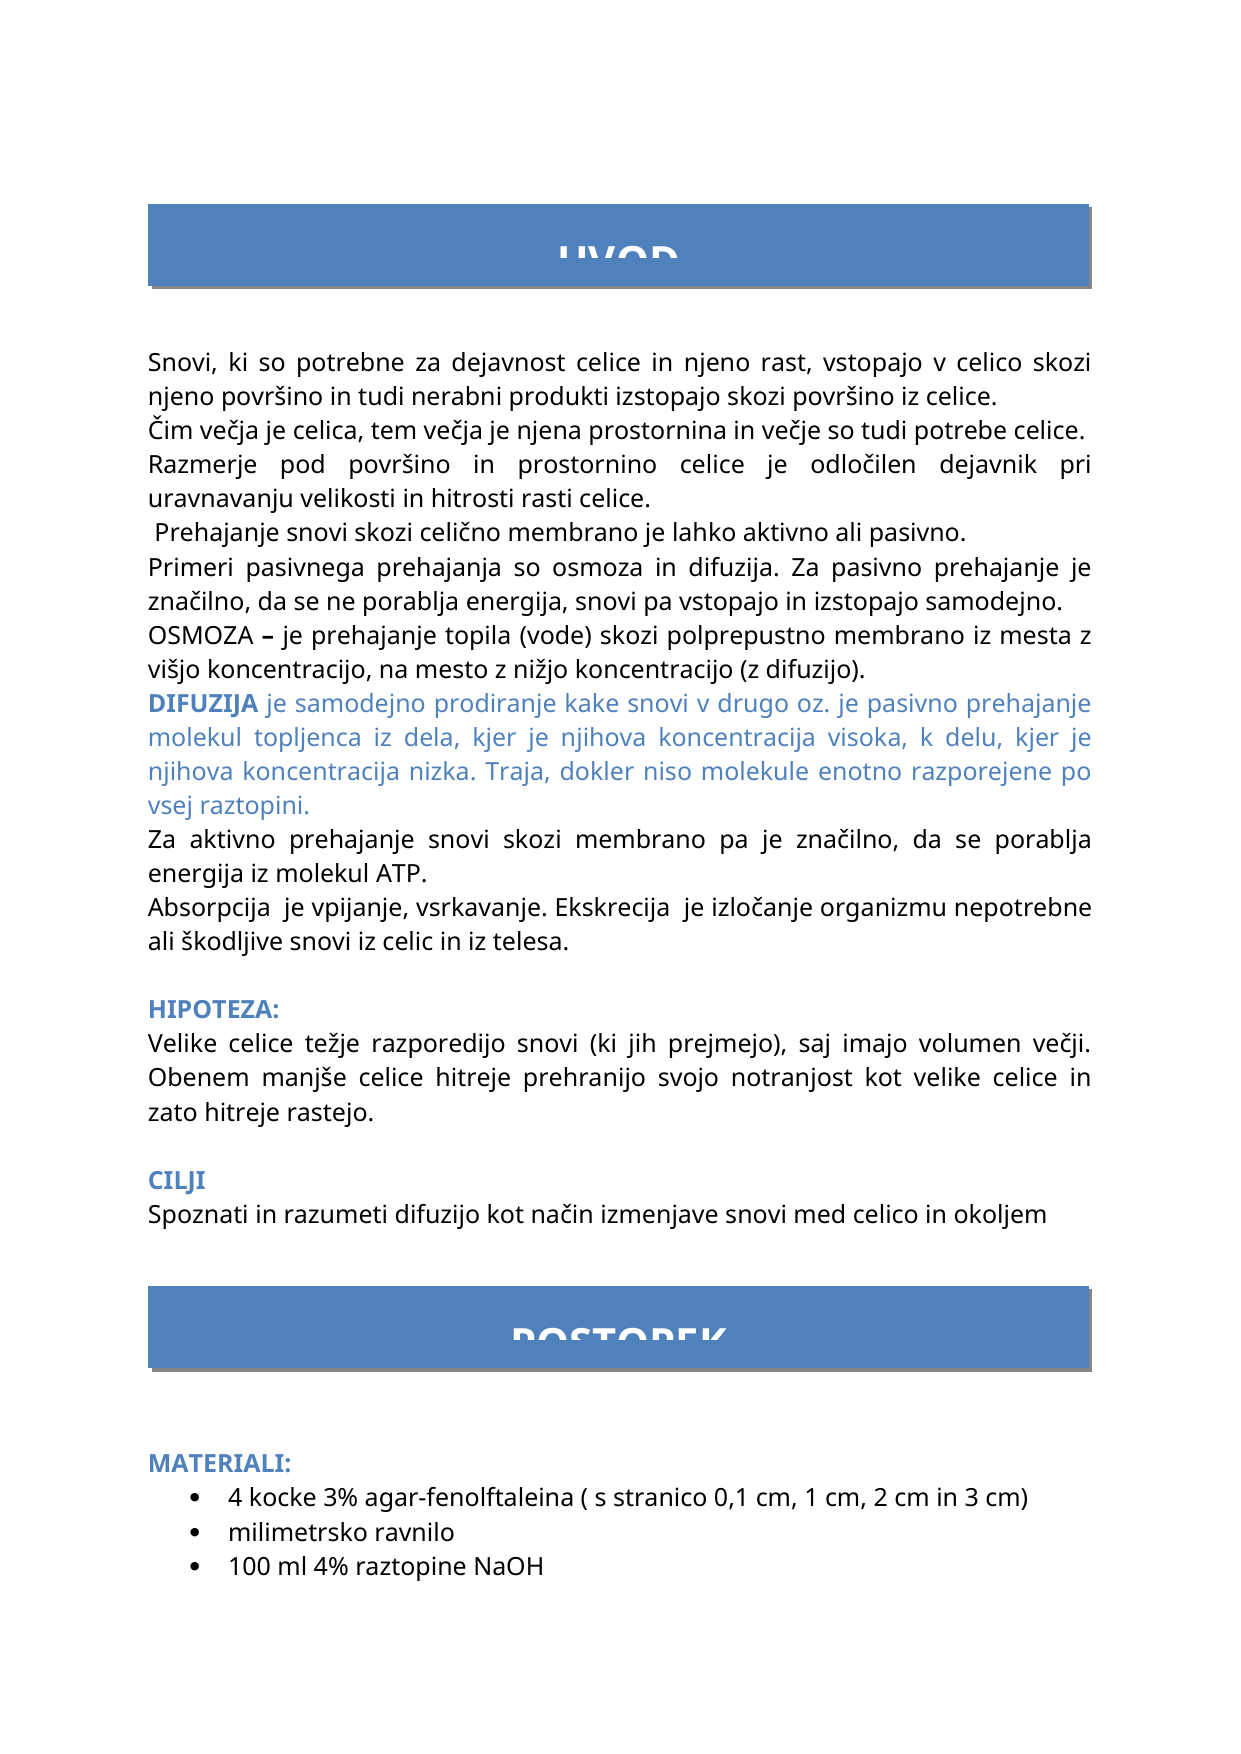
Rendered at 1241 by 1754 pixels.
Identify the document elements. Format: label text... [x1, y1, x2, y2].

text Čim večja je celica, tem večja je njena prostornina in večje so tudi potrebe celice. [148, 413, 1093, 447]
text CILJI [148, 1162, 1093, 1196]
text UVOD [184, 232, 1053, 258]
text Za aktivno prehajanje snovi skozi membrano pa je značilno, da se porablja energija iz molekul ATP. [148, 822, 1093, 890]
text Razmerje pod površino in prostornino celice je odločilen dejavnik pri uravnavanju velikosti in hitrosti rasti celice. [148, 447, 1093, 515]
text OSMOZA – je prehajanje topila (vode) skozi polprepustno membrano iz mesta z višjo koncentracijo, na mesto z nižjo koncentracijo (z difuzijo). [148, 617, 1093, 685]
list milimetrsko ravnilo [190, 1514, 1093, 1548]
text Primeri pasivnega prehajanja so osmoza in difuzija. Za pasivno prehajanje je značilno, da se ne porablja energija, snovi pa vstopajo in izstopajo samodejno. [148, 549, 1093, 617]
list 100 ml 4% raztopine NaOH [190, 1548, 1093, 1582]
text HIPOTEZA: [148, 992, 1093, 1026]
text Prehajanje snovi skozi celično membrano je lahko aktivno ali pasivno. [148, 515, 1093, 549]
text Absorpcija je vpijanje, vsrkavanje. Ekskrecija je izločanje organizmu nepotrebne ali škodljive snovi iz celic in iz telesa. [148, 890, 1093, 958]
text Spoznati in razumeti difuzijo kot način izmenjave snovi med celico in okoljem [148, 1196, 1093, 1230]
list 4 kocke 3% agar-fenolftaleina ( s stranico 0,1 cm, 1 cm, 2 cm in 3 cm) [190, 1480, 1093, 1514]
text Velike celice težje razporedijo snovi (ki jih prejmejo), saj imajo volumen večji. Obenem manjše celice hitreje prehranijo svojo notranjost kot velike celice in zato hitreje rastejo. [148, 1026, 1093, 1128]
text MATERIALI: [148, 1446, 1093, 1480]
text DIFUZIJA je samodejno prodiranje kake snovi v drugo oz. je pasivno prehajanje molekul topljenca iz dela, kjer je njihova koncentracija visoka, k delu, kjer je njihova koncentracija nizka. Traja, dokler niso molekule enotno razporejene po vsej raztopini. [148, 685, 1093, 822]
text POSTOPEK [184, 1314, 1053, 1340]
text Snovi, ki so potrebne za dejavnost celice in njeno rast, vstopajo v celico skozi njeno površino in tudi nerabni produkti izstopajo skozi površino iz celice. [148, 345, 1093, 413]
